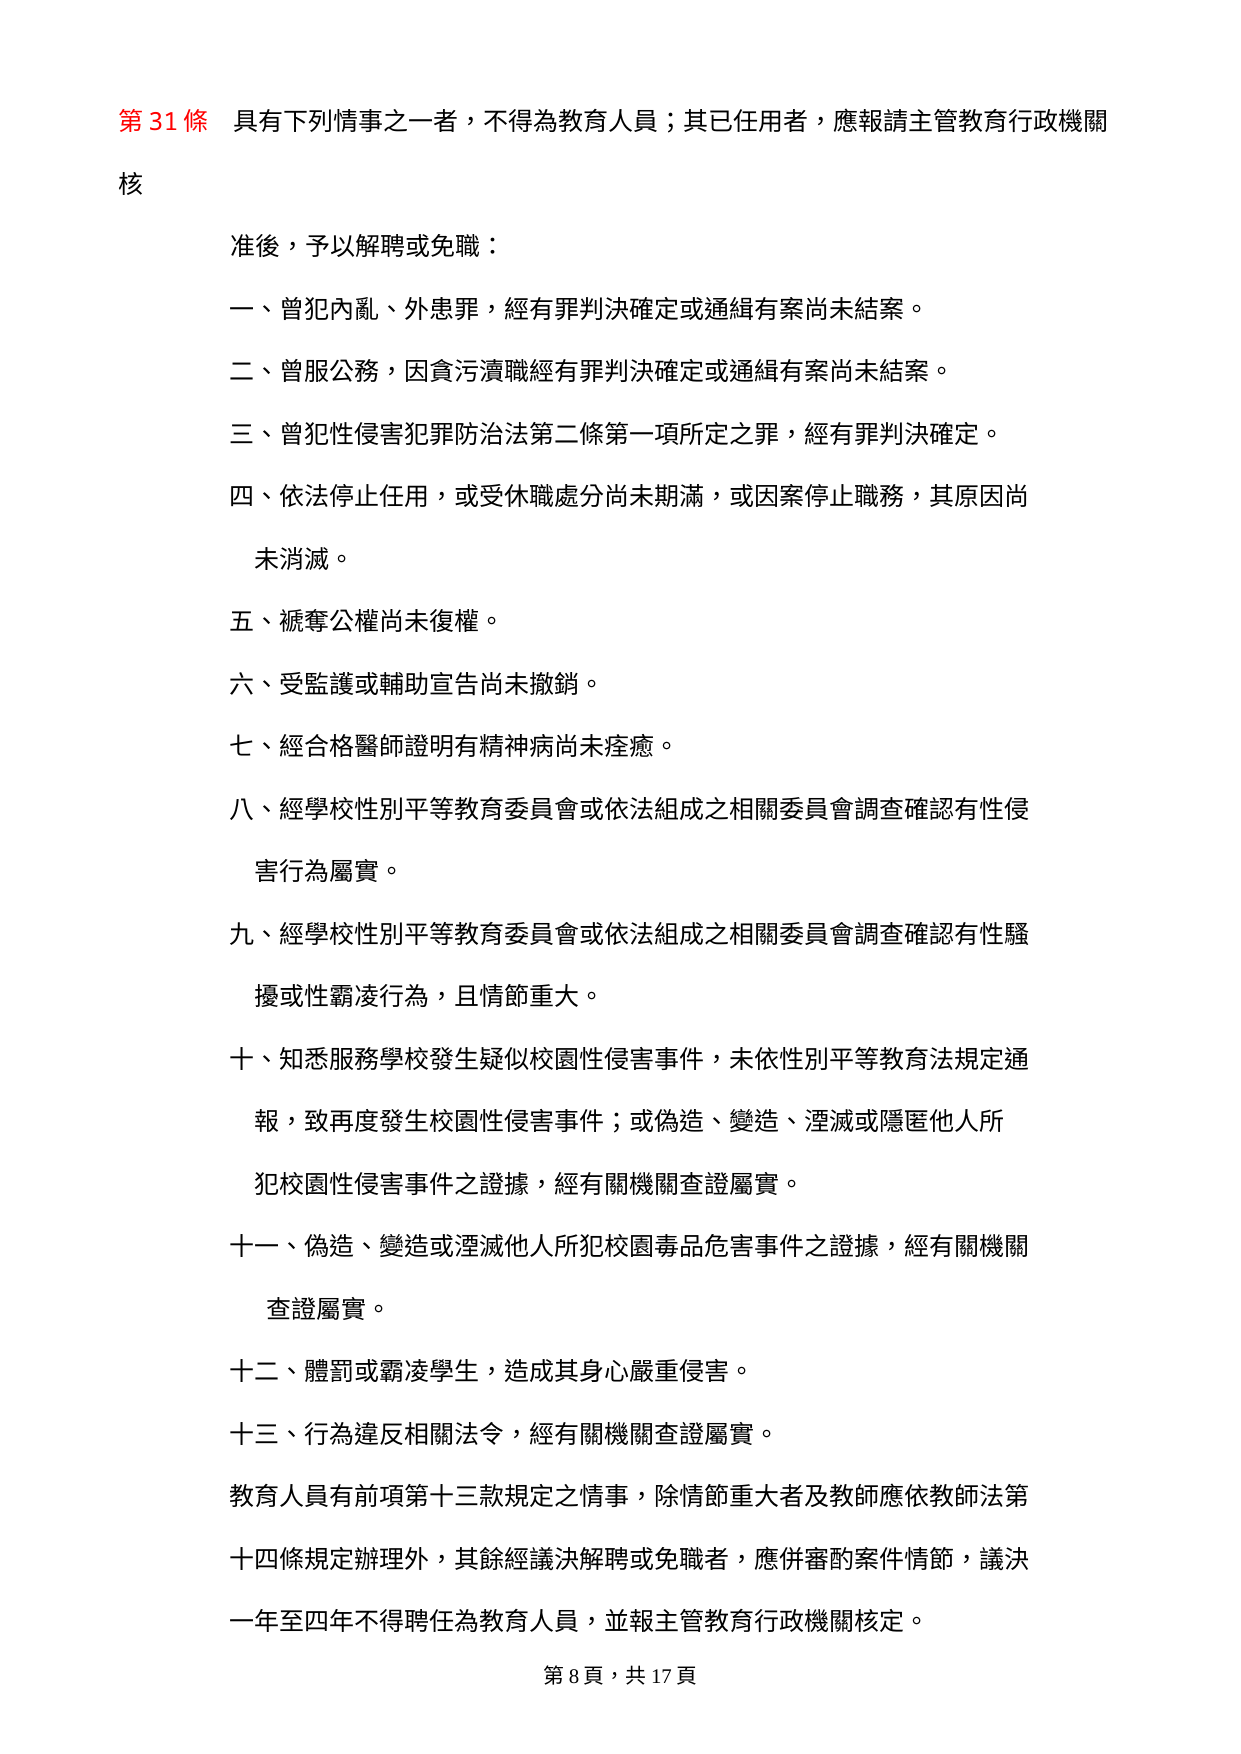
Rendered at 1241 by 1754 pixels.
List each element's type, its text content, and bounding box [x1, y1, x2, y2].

text 七、經合格醫師證明有精神病尚未痊癒。 [118, 703, 1122, 766]
text 十二、體罰或霸凌學生，造成其身心嚴重侵害。 [118, 1328, 1122, 1391]
text 三、曾犯性侵害犯罪防治法第二條第一項所定之罪，經有罪判決確定。 [118, 391, 1122, 453]
text 查證屬實。 [118, 1266, 1122, 1328]
text 九、經學校性別平等教育委員會或依法組成之相關委員會調查確認有性騷 [118, 891, 1122, 953]
text 五、褫奪公權尚未復權。 [118, 578, 1122, 641]
text 一年至四年不得聘任為教育人員，並報主管教育行政機關核定。 [118, 1578, 1122, 1641]
text 准後，予以解聘或免職： [118, 203, 1122, 266]
text 一、曾犯內亂、外患罪，經有罪判決確定或通緝有案尚未結案。 [118, 266, 1122, 328]
text 十、知悉服務學校發生疑似校園性侵害事件，未依性別平等教育法規定通 [118, 1016, 1122, 1078]
text 十一、偽造、變造或湮滅他人所犯校園毒品危害事件之證據，經有關機關 [118, 1203, 1122, 1266]
text 四、依法停止任用，或受休職處分尚未期滿，或因案停止職務，其原因尚 [118, 453, 1122, 516]
text 八、經學校性別平等教育委員會或依法組成之相關委員會調查確認有性侵 [118, 766, 1122, 828]
text 犯校園性侵害事件之證據，經有關機關查證屬實。 [118, 1141, 1122, 1203]
text 擾或性霸凌行為，且情節重大。 [118, 953, 1122, 1016]
text 第31條 具有下列情事之一者，不得為教育人員；其已任用者，應報請主管教育行政機關核 [118, 78, 1122, 203]
text 報，致再度發生校園性侵害事件；或偽造、變造、湮滅或隱匿他人所 [118, 1078, 1122, 1141]
text 教育人員有前項第十三款規定之情事，除情節重大者及教師應依教師法第 [118, 1453, 1122, 1516]
text 六、受監護或輔助宣告尚未撤銷。 [118, 641, 1122, 703]
text 未消滅。 [118, 516, 1122, 578]
text 害行為屬實。 [118, 828, 1122, 891]
text 十三、行為違反相關法令，經有關機關查證屬實。 [118, 1391, 1122, 1453]
text 二、曾服公務，因貪污瀆職經有罪判決確定或通緝有案尚未結案。 [118, 328, 1122, 391]
text 十四條規定辦理外，其餘經議決解聘或免職者，應併審酌案件情節，議決 [118, 1516, 1122, 1578]
